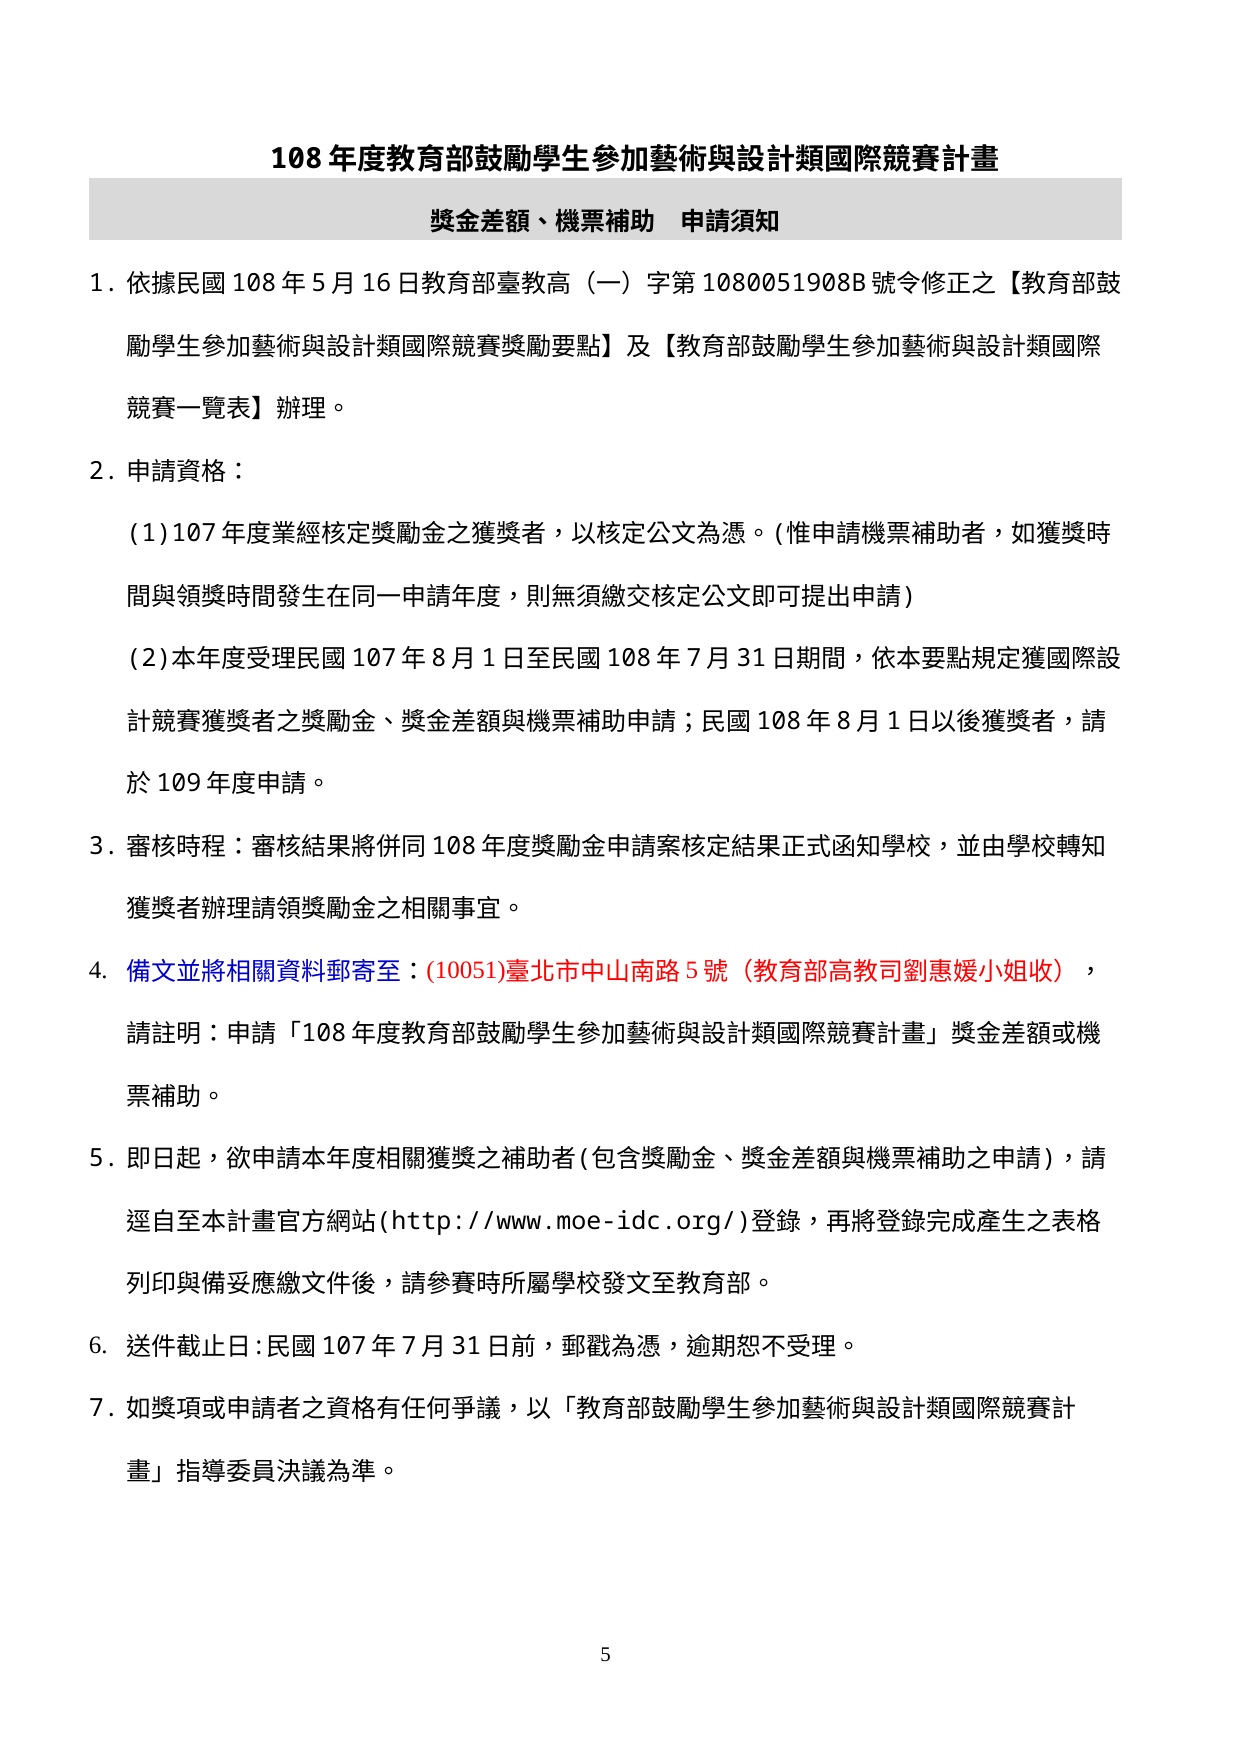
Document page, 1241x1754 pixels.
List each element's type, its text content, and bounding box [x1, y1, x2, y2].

list 即日起，欲申請本年度相關獲獎之補助者(包含獎勵金、獎金差額與機票補助之申請)，請逕自至本計畫官方網站(http://www.moe-idc.org/)登錄，再將登錄完成產生之表格列印與備妥應繳文件後，請參賽時所屬學校發文至教育部。 [89, 1115, 1122, 1303]
list 申請資格： [89, 428, 1122, 490]
text 108年度教育部鼓勵學生參加藝術與設計類國際競賽計畫 [89, 115, 1122, 178]
text (2)本年度受理民國107年8月1日至民國108年7月31日期間，依本要點規定獲國際設計競賽獲獎者之獎勵金、獎金差額與機票補助申請；民國108年8月1日以後獲獎者，請於109年度申請。 [126, 615, 1122, 803]
list 備文並將相關資料郵寄至：(10051)臺北市中山南路5號（教育部高教司劉惠媛小姐收），請註明：申請「108年度教育部鼓勵學生參加藝術與設計類國際競賽計畫」獎金差額或機票補助。 [89, 928, 1122, 1115]
text 獎金差額、機票補助 申請須知 [89, 178, 1122, 240]
list 如獎項或申請者之資格有任何爭議，以「教育部鼓勵學生參加藝術與設計類國際競賽計畫」指導委員決議為準。 [89, 1365, 1122, 1490]
list 審核時程：審核結果將併同108年度獎勵金申請案核定結果正式函知學校，並由學校轉知獲獎者辦理請領獎勵金之相關事宜。 [89, 803, 1122, 928]
list 依據民國108年5月16日教育部臺教高（一）字第1080051908B號令修正之【教育部鼓勵學生參加藝術與設計類國際競賽獎勵要點】及【教育部鼓勵學生參加藝術與設計類國際競賽一覽表】辦理。 [89, 240, 1122, 428]
text (1)107年度業經核定獎勵金之獲獎者，以核定公文為憑。(惟申請機票補助者，如獲獎時間與領獎時間發生在同一申請年度，則無須繳交核定公文即可提出申請) [126, 490, 1122, 615]
list 送件截止日:民國107年7月31日前，郵戳為憑，逾期恕不受理。 [89, 1303, 1122, 1365]
